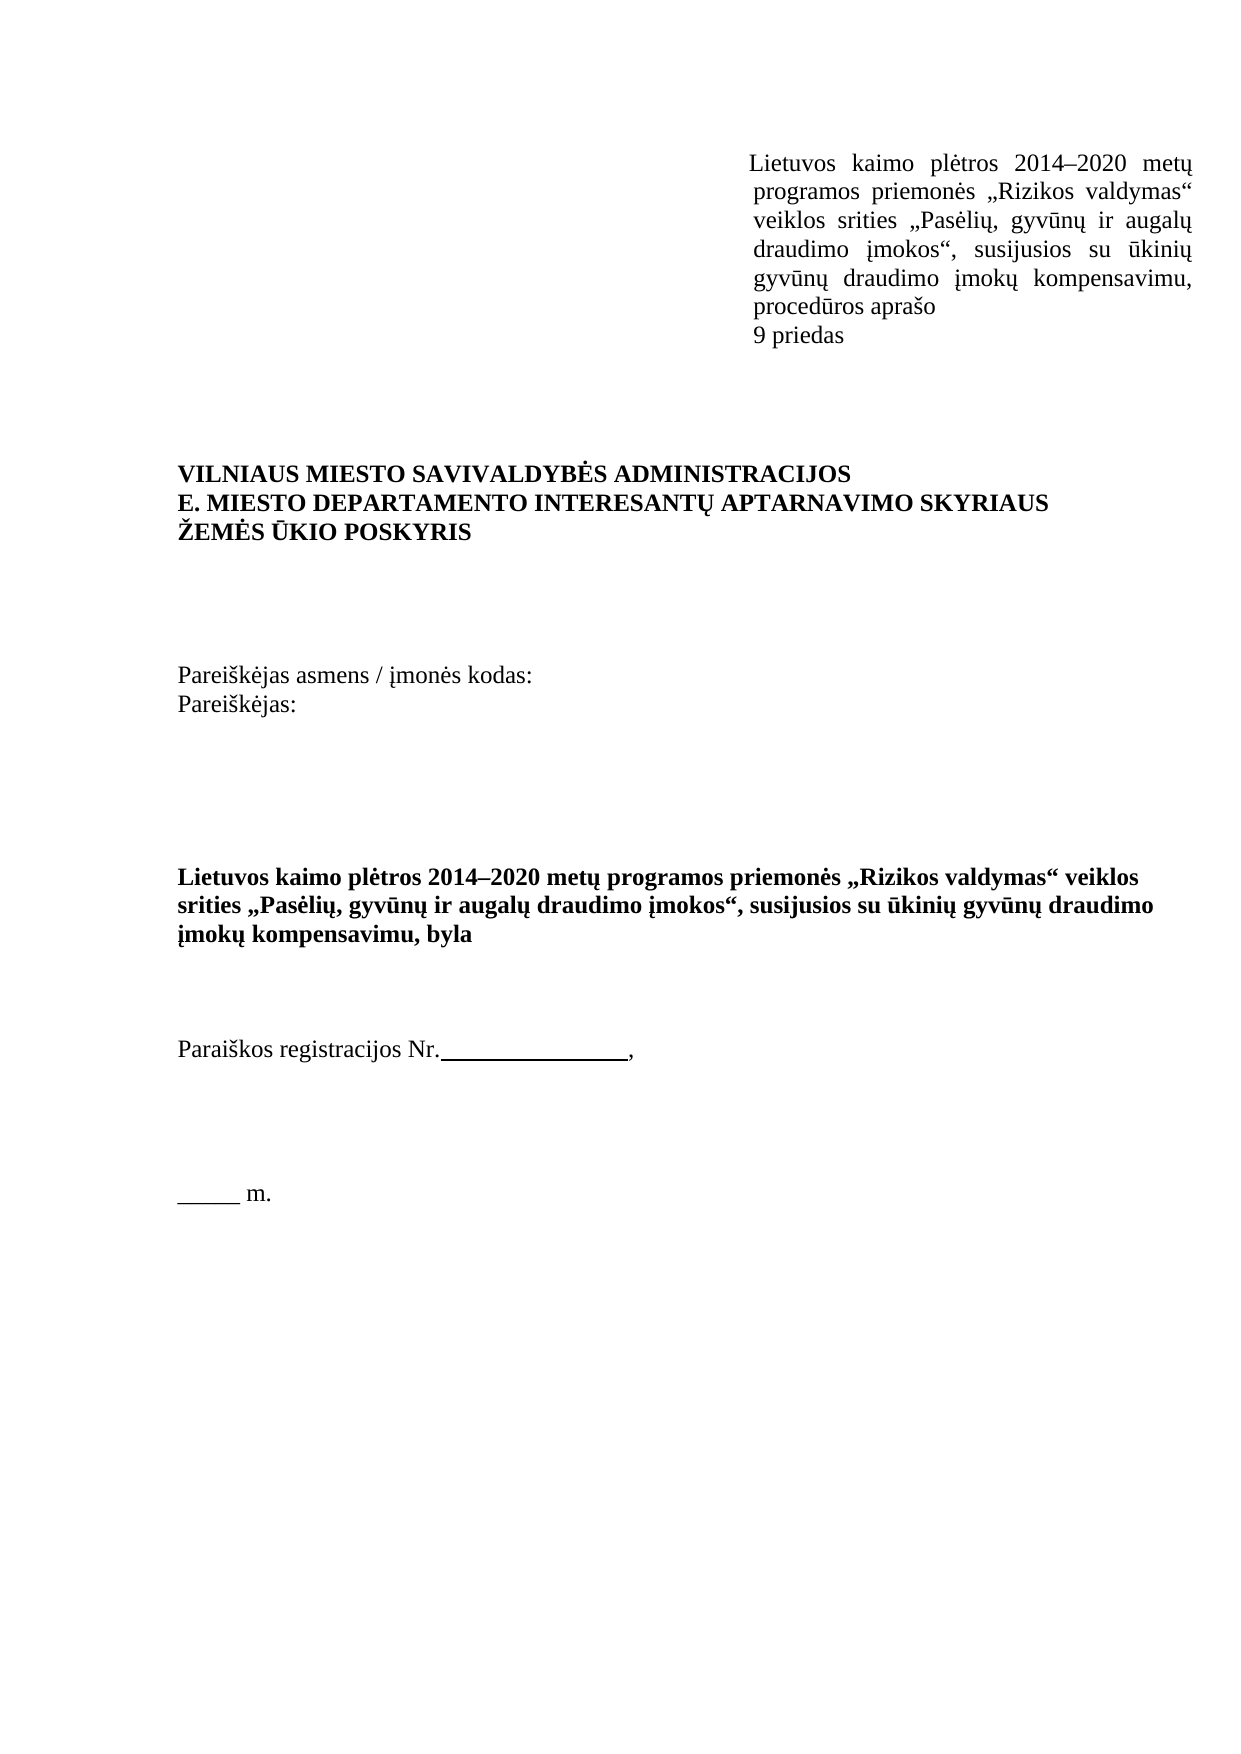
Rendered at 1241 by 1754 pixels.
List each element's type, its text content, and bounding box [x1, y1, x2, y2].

text Pareiškėjas: [177, 689, 1181, 718]
text VILNIAUS MIESTO SAVIVALDYBĖS ADMINISTRACIJOS [177, 459, 1181, 488]
text Lietuvos kaimo plėtros 2014–2020 metų programos priemonės „Rizikos valdymas“ veiklos srities „Pasėlių, gyvūnų ir augalų draudimo įmokos“, susijusios su ūkinių gyvūnų draudimo įmokų kompensavimu, procedūros aprašo [748, 148, 1193, 320]
text Pareiškėjas asmens / įmonės kodas: [177, 660, 1181, 689]
text E. MIESTO DEPARTAMENTO INTERESANTŲ APTARNAVIMO SKYRIAUS [177, 488, 1181, 517]
text ŽEMĖS ŪKIO POSKYRIS [177, 517, 1181, 545]
text Lietuvos kaimo plėtros 2014–2020 metų programos priemonės „Rizikos valdymas“ veiklos srities „Pasėlių, gyvūnų ir augalų draudimo įmokos“, susijusios su ūkinių gyvūnų draudimo įmokų kompensavimu, byla [177, 862, 1181, 948]
text 9 priedas [753, 320, 1181, 349]
text _____ m. [177, 1178, 1181, 1207]
text Paraiškos registracijos Nr. , [177, 1034, 1181, 1063]
